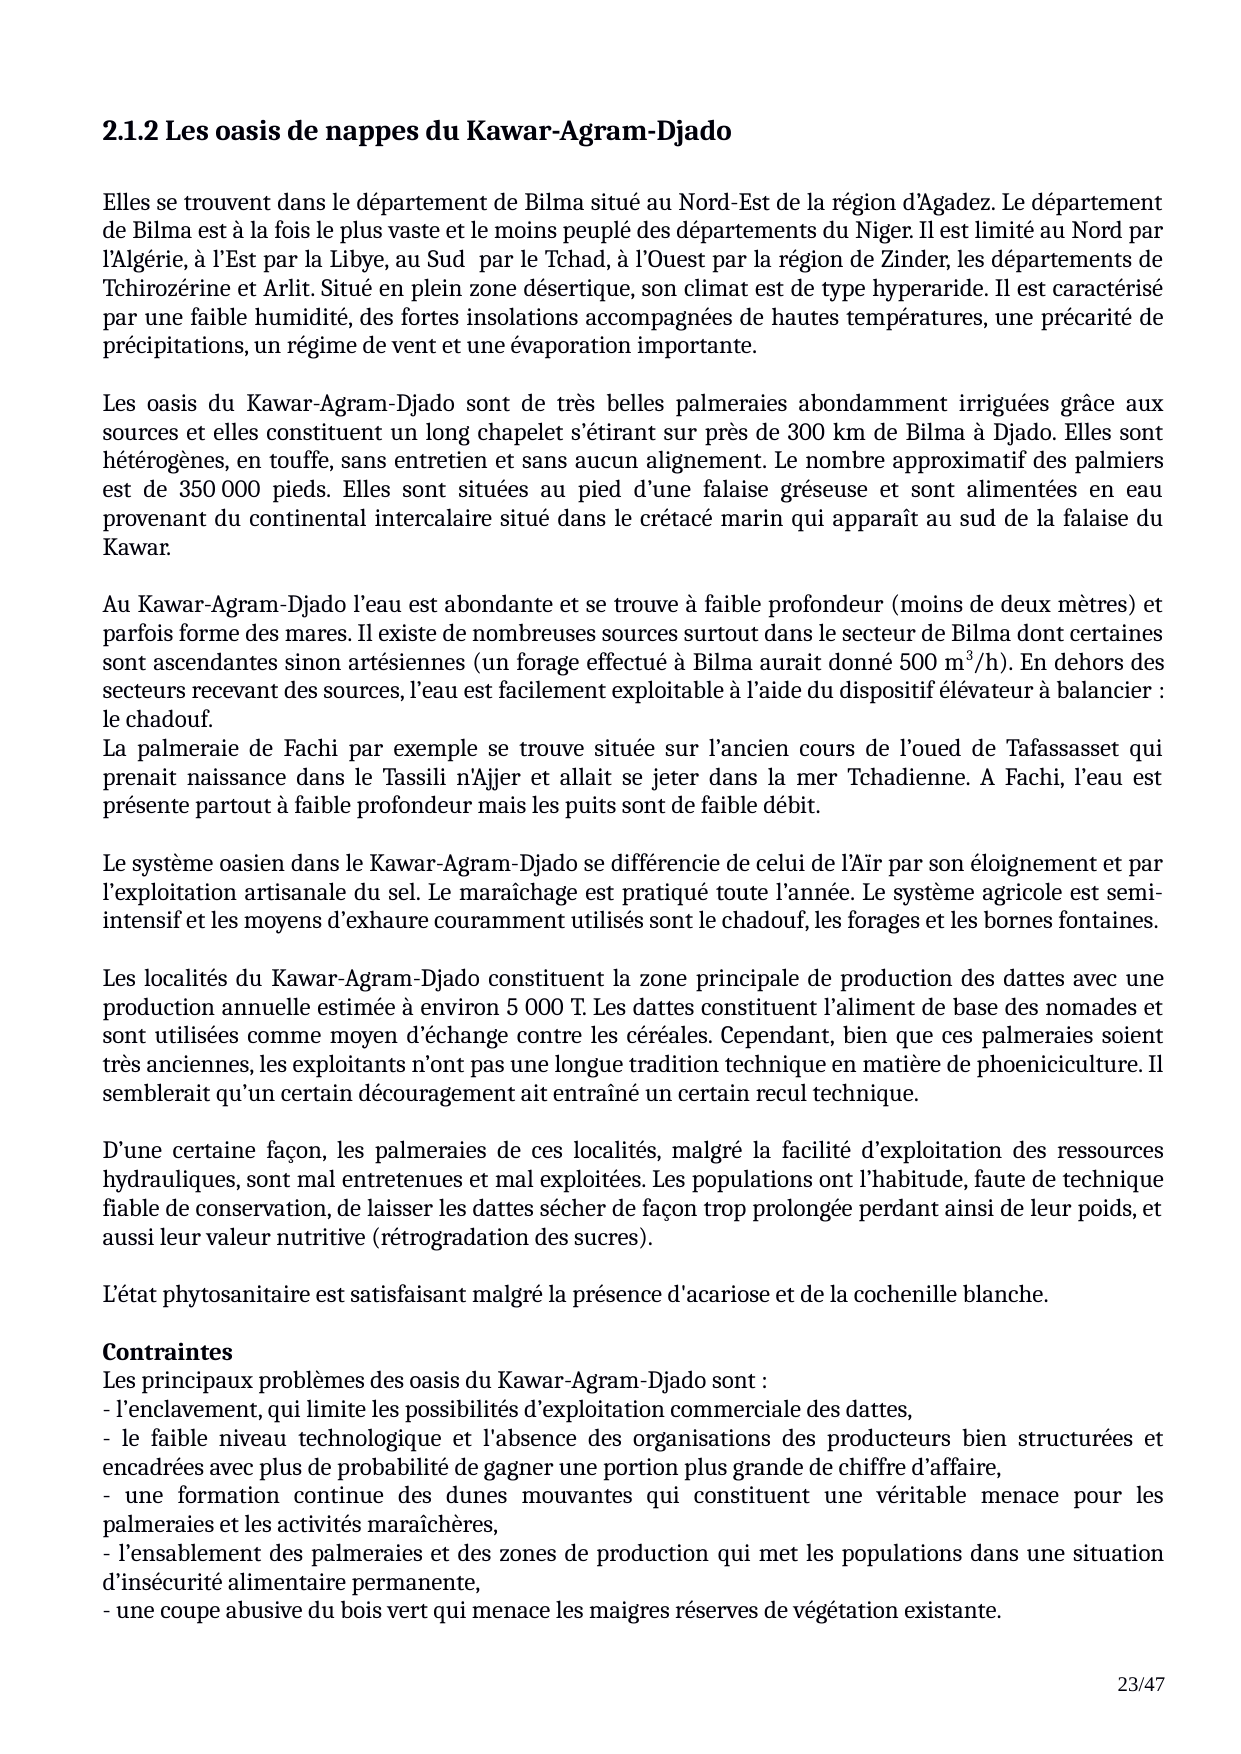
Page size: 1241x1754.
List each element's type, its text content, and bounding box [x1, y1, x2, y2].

text Au Kawar-Agram-Djado l’eau est abondante et se trouve à faible profondeur (moins de deux mètres) et parfois forme des mares. Il existe de nombreuses sources surtout dans le secteur de Bilma dont certaines sont ascendantes sinon artésiennes (un forage effectué à Bilma aurait donné 500 m3/h). En dehors des secteurs recevant des sources, l’eau est facilement exploitable à l’aide du dispositif élévateur à balancier : le chadouf. [102, 590, 1165, 734]
text La palmeraie de Fachi par exemple se trouve située sur l’ancien cours de l’oued de Tafassasset qui prenait naissance dans le Tassili n'Ajjer et allait se jeter dans la mer Tchadienne. A Fachi, l’eau est présente partout à faible profondeur mais les puits sont de faible débit. [102, 734, 1165, 820]
text Les localités du Kawar-Agram-Djado constituent la zone principale de production des dattes avec une production annuelle estimée à environ 5 000 T. Les dattes constituent l’aliment de base des nomades et sont utilisées comme moyen d’échange contre les céréales. Cependant, bien que ces palmeraies soient très anciennes, les exploitants n’ont pas une longue tradition technique en matière de phoeniciculture. Il semblerait qu’un certain découragement ait entraîné un certain recul technique. [102, 964, 1165, 1108]
text L’état phytosanitaire est satisfaisant malgré la présence d'acariose et de la cochenille blanche. [102, 1280, 1165, 1309]
text Elles se trouvent dans le département de Bilma situé au Nord-Est de la région d’Agadez. Le département de Bilma est à la fois le plus vaste et le moins peuplé des départements du Niger. Il est limité au Nord par l’Algérie, à l’Est par la Libye, au Sud par le Tchad, à l’Ouest par la région de Zinder, les départements de Tchirozérine et Arlit. Situé en plein zone désertique, son climat est de type hyperaride. Il est caractérisé par une faible humidité, des fortes insolations accompagnées de hautes températures, une précarité de précipitations, un régime de vent et une évaporation importante. [102, 188, 1165, 360]
text Les oasis du Kawar-Agram-Djado sont de très belles palmeraies abondamment irriguées grâce aux sources et elles constituent un long chapelet s’étirant sur près de 300 km de Bilma à Djado. Elles sont hétérogènes, en touffe, sans entretien et sans aucun alignement. Le nombre approximatif des palmiers est de 350 000 pieds. Elles sont situées au pied d’une falaise gréseuse et sont alimentées en eau provenant du continental intercalaire situé dans le crétacé marin qui apparaît au sud de la falaise du Kawar. [102, 389, 1165, 561]
list - l’enclavement, qui limite les possibilités d’exploitation commerciale des dattes, [102, 1395, 1165, 1424]
subtitle 2.1.2 Les oasis de nappes du Kawar-Agram-Djado [102, 114, 1165, 148]
list - l’ensablement des palmeraies et des zones de production qui met les populations dans une situation d’insécurité alimentaire permanente, [102, 1539, 1165, 1596]
text Le système oasien dans le Kawar-Agram-Djado se différencie de celui de l’Aïr par son éloignement et par l’exploitation artisanale du sel. Le maraîchage est pratiqué toute l’année. Le système agricole est semi-intensif et les moyens d’exhaure couramment utilisés sont le chadouf, les forages et les bornes fontaines. [102, 849, 1165, 935]
list - le faible niveau technologique et l'absence des organisations des producteurs bien structurées et encadrées avec plus de probabilité de gagner une portion plus grande de chiffre d’affaire, [102, 1424, 1165, 1481]
text Les principaux problèmes des oasis du Kawar-Agram-Djado sont : [102, 1366, 1165, 1395]
list - une formation continue des dunes mouvantes qui constituent une véritable menace pour les palmeraies et les activités maraîchères, [102, 1481, 1165, 1539]
text D’une certaine façon, les palmeraies de ces localités, malgré la facilité d’exploitation des ressources hydrauliques, sont mal entretenues et mal exploitées. Les populations ont l’habitude, faute de technique fiable de conservation, de laisser les dattes sécher de façon trop prolongée perdant ainsi de leur poids, et aussi leur valeur nutritive (rétrogradation des sucres). [102, 1136, 1165, 1251]
list Contraintes [102, 1338, 1165, 1366]
list - une coupe abusive du bois vert qui menace les maigres réserves de végétation existante. [102, 1596, 1165, 1625]
